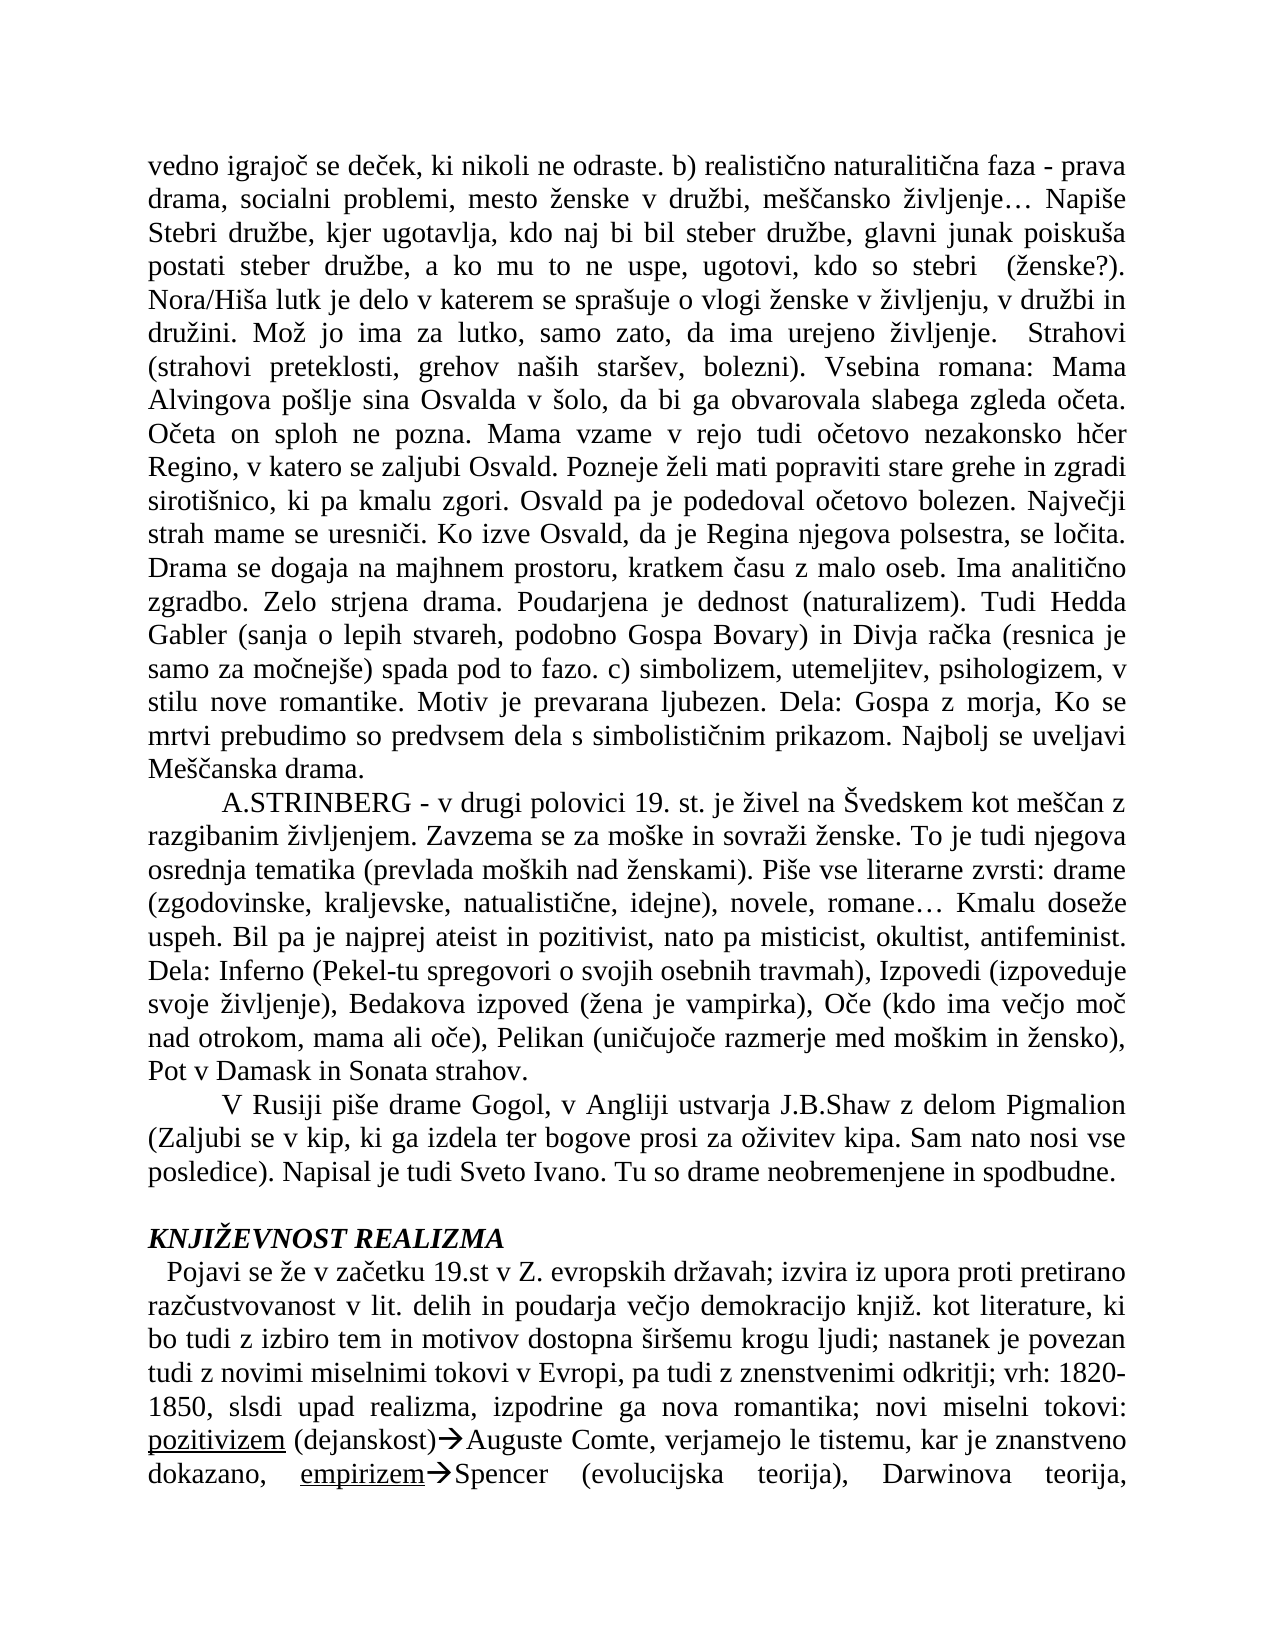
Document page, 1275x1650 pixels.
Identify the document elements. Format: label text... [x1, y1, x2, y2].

text vedno igrajoč se deček, ki nikoli ne odraste. b) realistično naturalitična faza - prava drama, socialni problemi, mesto ženske v družbi, meščansko življenje… Napiše Stebri družbe, kjer ugotavlja, kdo naj bi bil steber družbe, glavni junak poiskuša postati steber družbe, a ko mu to ne uspe, ugotovi, kdo so stebri (ženske?). Nora/Hiša lutk je delo v katerem se sprašuje o vlogi ženske v življenju, v družbi in družini. Mož jo ima za lutko, samo zato, da ima urejeno življenje. Strahovi (strahovi preteklosti, grehov naših staršev, bolezni). Vsebina romana: Mama Alvingova pošlje sina Osvalda v šolo, da bi ga obvarovala slabega zgleda očeta. Očeta on sploh ne pozna. Mama vzame v rejo tudi očetovo nezakonsko hčer Regino, v katero se zaljubi Osvald. Pozneje želi mati popraviti stare grehe in zgradi sirotišnico, ki pa kmalu zgori. Osvald pa je podedoval očetovo bolezen. Največji strah mame se uresniči. Ko izve Osvald, da je Regina njegova polsestra, se ločita. Drama se dogaja na majhnem prostoru, kratkem času z malo oseb. Ima analitično zgradbo. Zelo strjena drama. Poudarjena je dednost (naturalizem). Tudi Hedda Gabler (sanja o lepih stvareh, podobno Gospa Bovary) in Divja račka (resnica je samo za močnejše) spada pod to fazo. c) simbolizem, utemeljitev, psihologizem, v stilu nove romantike. Motiv je prevarana ljubezen. Dela: Gospa z morja, Ko se mrtvi prebudimo so predvsem dela s simbolističnim prikazom. Najbolj se uveljavi Meščanska drama. [148, 148, 1127, 785]
text Pojavi se že v začetku 19.st v Z. evropskih državah; izvira iz upora proti pretirano razčustvovanost v lit. delih in poudarja večjo demokracijo knjiž. kot literature, ki bo tudi z izbiro tem in motivov dostopna širšemu krogu ljudi; nastanek je povezan tudi z novimi miselnimi tokovi v Evropi, pa tudi z znenstvenimi odkritji; vrh: 1820-1850, slsdi upad realizma, izpodrine ga nova romantika; novi miselni tokovi: pozitivizem (dejanskost)Auguste Comte, verjamejo le tistemu, kar je znanstveno dokazano, empirizemSpencer (evolucijska teorija), Darwinova teorija, [148, 1254, 1127, 1489]
text A.STRINBERG - v drugi polovici 19. st. je živel na Švedskem kot meščan z razgibanim življenjem. Zavzema se za moške in sovraži ženske. To je tudi njegova osrednja tematika (prevlada moških nad ženskami). Piše vse literarne zvrsti: drame (zgodovinske, kraljevske, natualistične, idejne), novele, romane… Kmalu doseže uspeh. Bil pa je najprej ateist in pozitivist, nato pa misticist, okultist, antifeminist. Dela: Inferno (Pekel-tu spregovori o svojih osebnih travmah), Izpovedi (izpoveduje svoje življenje), Bedakova izpoved (žena je vampirka), Oče (kdo ima večjo moč nad otrokom, mama ali oče), Pelikan (uničujoče razmerje med moškim in žensko), Pot v Damask in Sonata strahov. [148, 785, 1127, 1087]
text KNJIŽEVNOST REALIZMA [148, 1221, 1127, 1254]
text V Rusiji piše drame Gogol, v Angliji ustvarja J.B.Shaw z delom Pigmalion (Zaljubi se v kip, ki ga izdela ter bogove prosi za oživitev kipa. Sam nato nosi vse posledice). Napisal je tudi Sveto Ivano. Tu so drame neobremenjene in spodbudne. [148, 1087, 1127, 1187]
